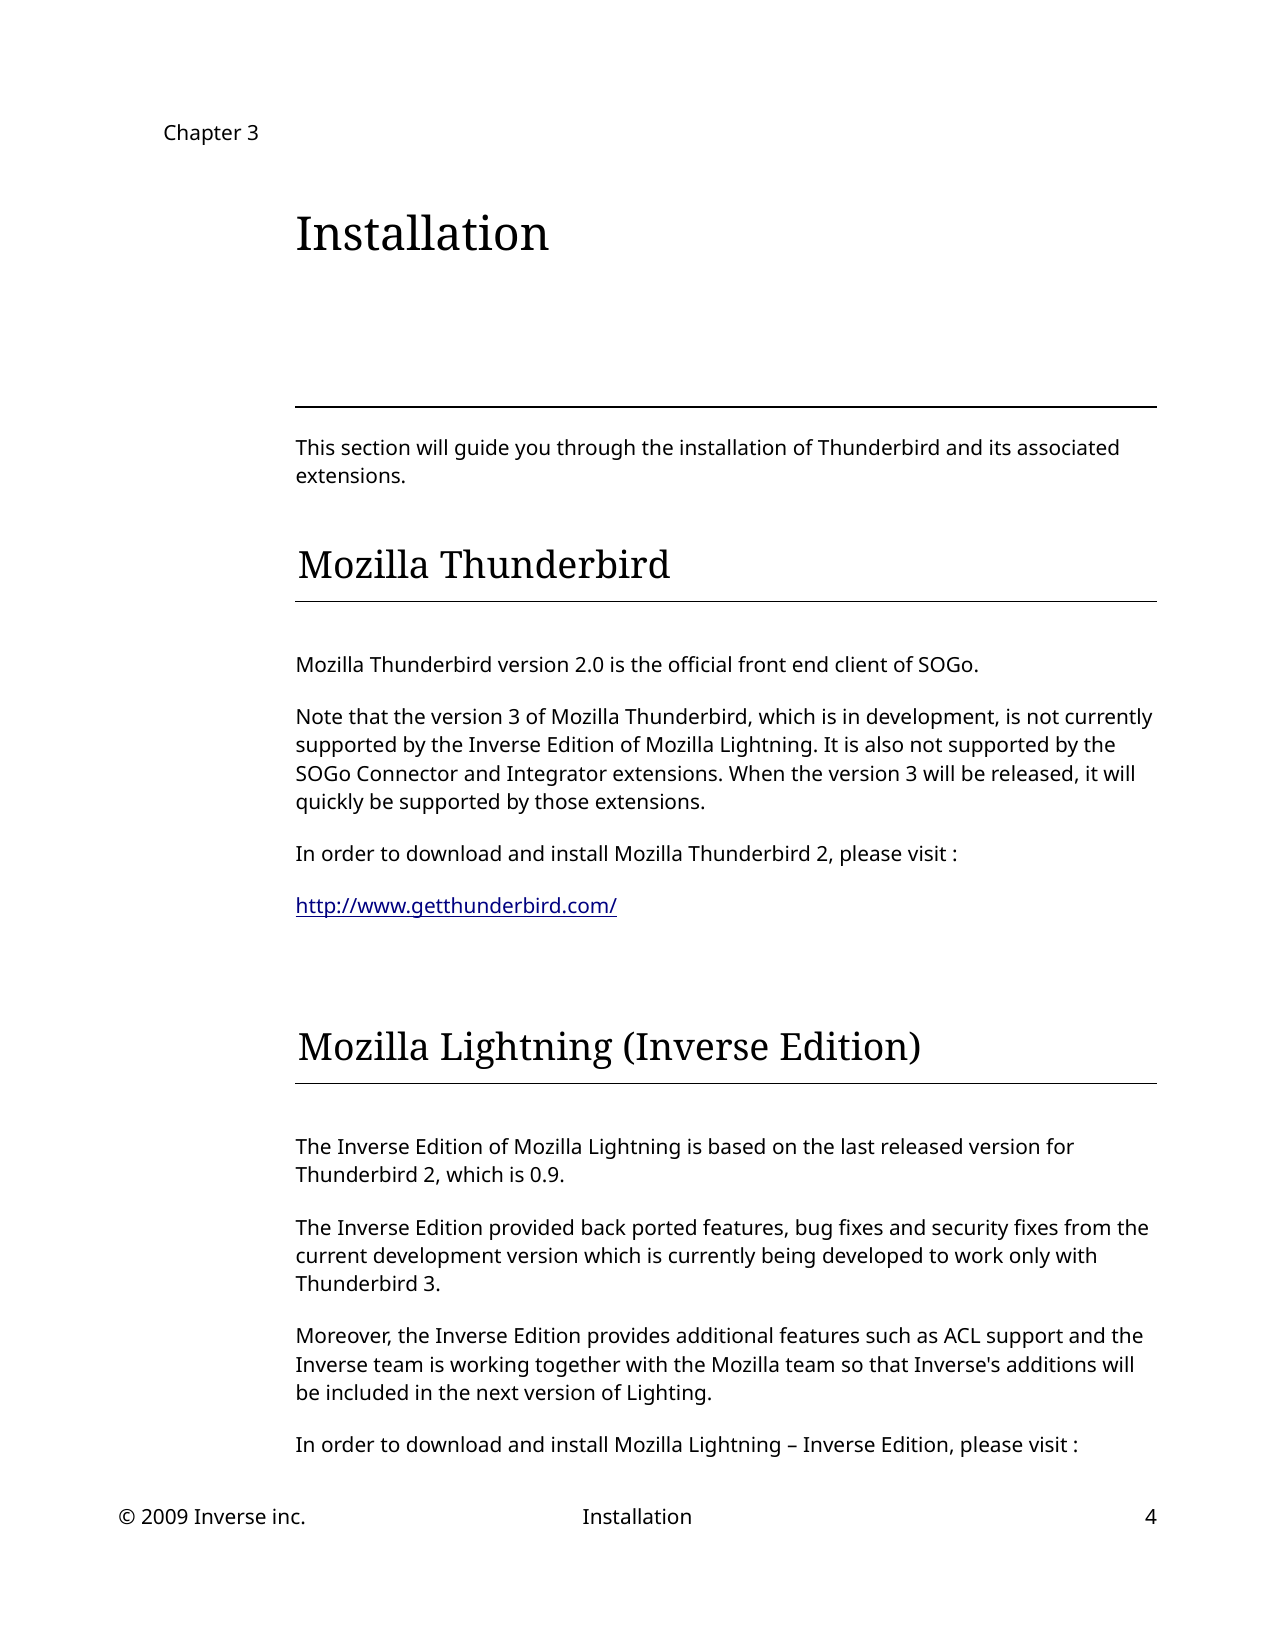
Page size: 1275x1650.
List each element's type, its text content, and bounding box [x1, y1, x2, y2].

subtitle Mozilla Lightning (Inverse Edition) [295, 1021, 1157, 1083]
text This section will guide you through the installation of Thunderbird and its associated extensions. [295, 433, 1157, 490]
text http://www.getthunderbird.com/ [295, 892, 1157, 920]
text The Inverse Edition provided back ported features, bug fixes and security fixes from the current development version which is currently being developed to work only with Thunderbird 3. [295, 1213, 1157, 1298]
text In order to download and install Mozilla Lightning – Inverse Edition, please visit : [295, 1431, 1157, 1459]
text Moreover, the Inverse Edition provides additional features such as ACL support and the Inverse team is working together with the Mozilla team so that Inverse's additions will be included in the next version of Lighting. [295, 1322, 1157, 1407]
text Note that the version 3 of Mozilla Thunderbird, which is in development, is not currently supported by the Inverse Edition of Mozilla Lightning. It is also not supported by the SOGo Connector and Integrator extensions. When the version 3 will be released, it will quickly be supported by those extensions. [295, 702, 1157, 816]
text Mozilla Thunderbird version 2.0 is the official front end client of SOGo. [295, 650, 1157, 678]
subtitle Mozilla Thunderbird [295, 538, 1157, 601]
subtitle Installation [295, 201, 1157, 406]
text The Inverse Edition of Mozilla Lightning is based on the last released version for Thunderbird 2, which is 0.9. [295, 1132, 1157, 1189]
text In order to download and install Mozilla Thunderbird 2, please visit : [295, 839, 1157, 868]
